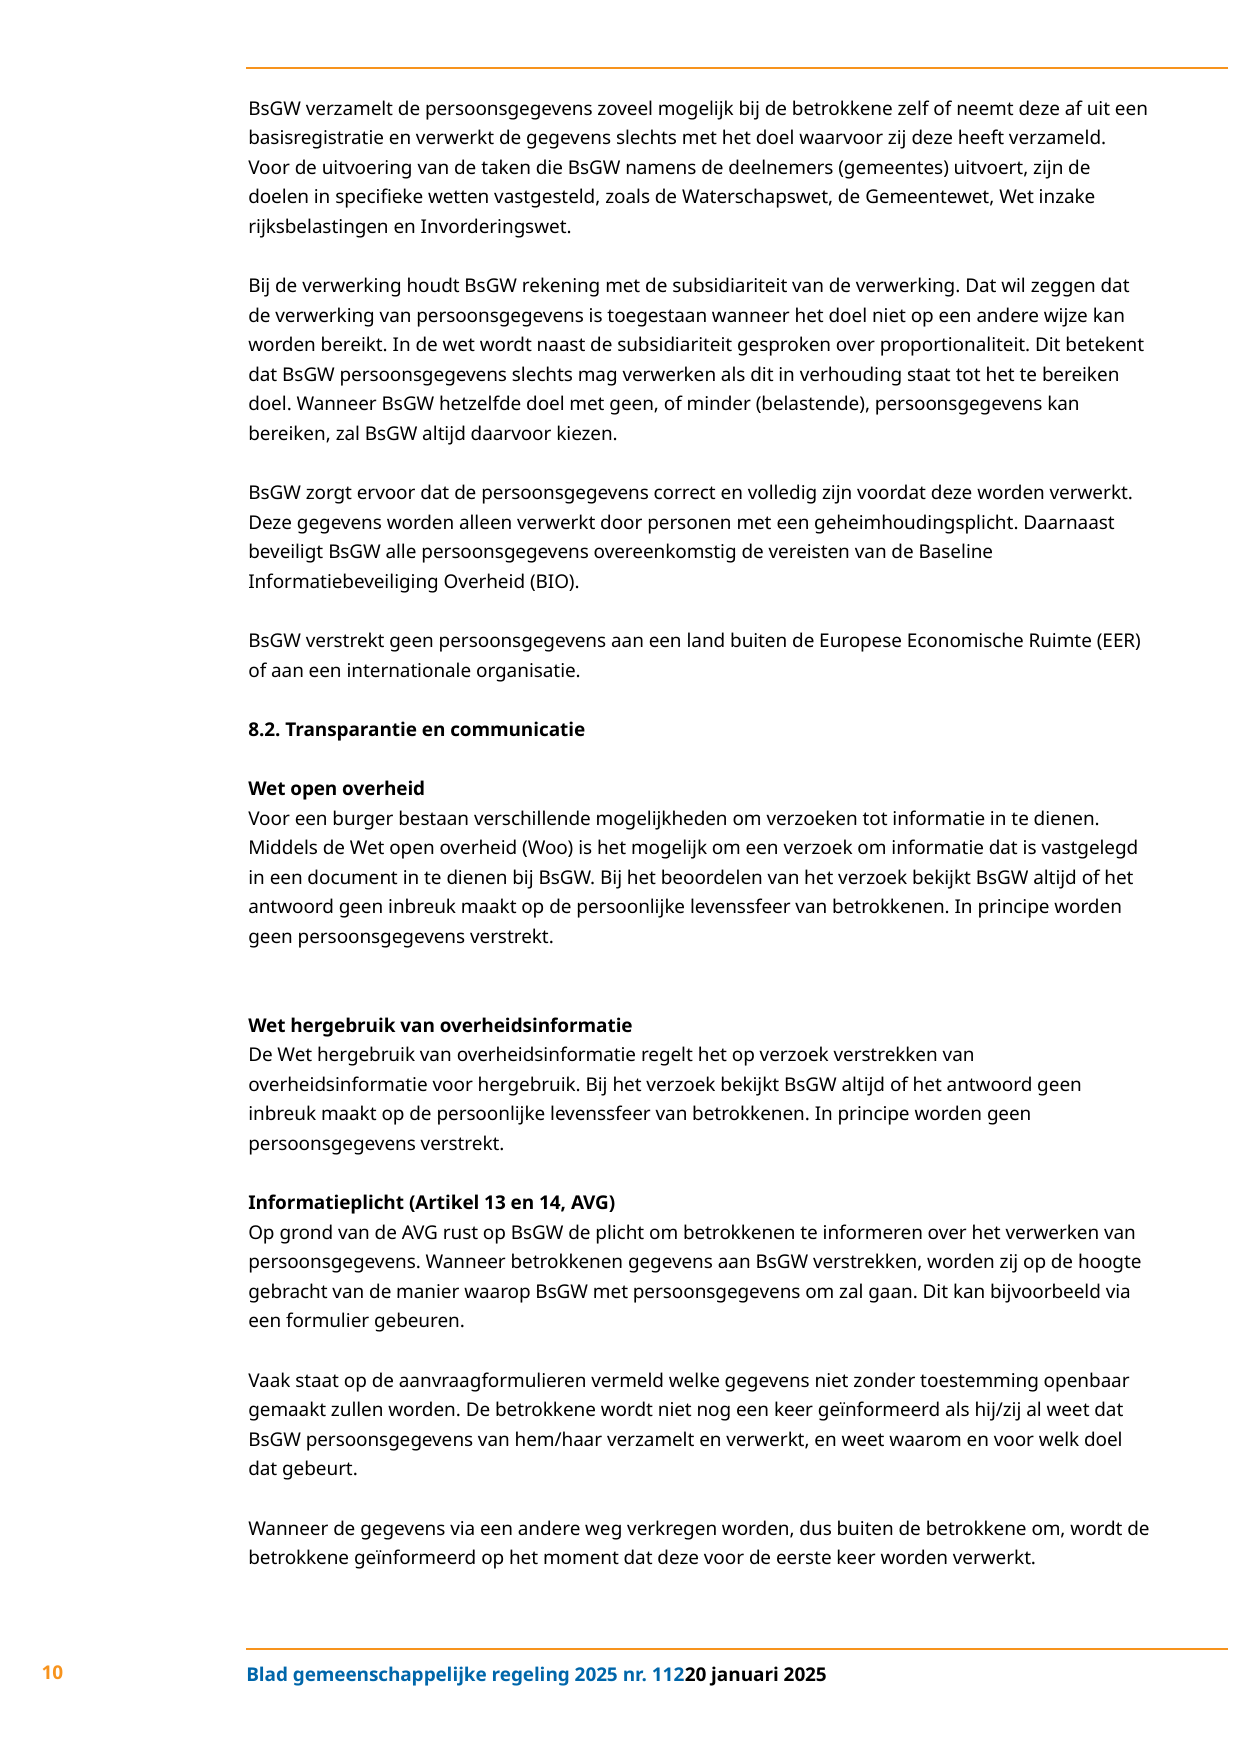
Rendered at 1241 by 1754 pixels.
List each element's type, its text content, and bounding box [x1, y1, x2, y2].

text BsGW verzamelt de persoonsgegevens zoveel mogelijk bij de betrokkene zelf of neemt deze af uit een basisregistratie en verwerkt de gegevens slechts met het doel waarvoor zij deze heeft verzameld. Voor de uitvoering van de taken die BsGW namens de deelnemers (gemeentes) uitvoert, zijn de doelen in specifieke wetten vastgesteld, zoals de Waterschapswet, de Gemeentewet, Wet inzake rijksbelastingen en Invorderingswet. [248, 95, 1152, 239]
text Bij de verwerking houdt BsGW rekening met de subsidiariteit van de verwerking. Dat wil zeggen dat de verwerking van persoonsgegevens is toegestaan wanneer het doel niet op een andere wijze kan worden bereikt. In de wet wordt naast de subsidiariteit gesproken over proportionaliteit. Dit betekent dat BsGW persoonsgegevens slechts mag verwerken als dit in verhouding staat tot het te bereiken doel. Wanneer BsGW hetzelfde doel met geen, of minder (belastende), persoonsgegevens kan bereiken, zal BsGW altijd daarvoor kiezen. [248, 272, 1152, 446]
text Vaak staat op de aanvraagformulieren vermeld welke gegevens niet zonder toestemming openbaar gemaakt zullen worden. De betrokkene wordt niet nog een keer geïnformeerd als hij/zij al weet dat BsGW persoonsgegevens van hem/haar verzamelt en verwerkt, en weet waarom en voor welk doel dat gebeurt. [248, 1367, 1152, 1481]
text Wanneer de gegevens via een andere weg verkregen worden, dus buiten de betrokkene om, wordt de betrokkene geïnformeerd op het moment dat deze voor de eerste keer worden verwerkt. [248, 1515, 1152, 1570]
text 8.2. Transparantie en communicatie [248, 716, 1152, 742]
text BsGW zorgt ervoor dat de persoonsgegevens correct en volledig zijn voordat deze worden verwerkt. Deze gegevens worden alleen verwerkt door personen met een geheimhoudingsplicht. Daarnaast beveiligt BsGW alle persoonsgegevens overeenkomstig de vereisten van de Baseline Informatiebeveiliging Overheid (BIO). [248, 479, 1152, 594]
text BsGW verstrekt geen persoonsgegevens aan een land buiten de Europese Economische Ruimte (EER) of aan een internationale organisatie. [248, 627, 1152, 683]
text Informatieplicht (Artikel 13 en 14, AVG) [248, 1189, 1152, 1215]
text Voor een burger bestaan verschillende mogelijkheden om verzoeken tot informatie in te dienen. Middels de Wet open overheid (Woo) is het mogelijk om een verzoek om informatie dat is vastgelegd in een document in te dienen bij BsGW. Bij het beoordelen van het verzoek bekijkt BsGW altijd of het antwoord geen inbreuk maakt op de persoonlijke levenssfeer van betrokkenen. In principe worden geen persoonsgegevens verstrekt. [248, 805, 1152, 949]
text Op grond van de AVG rust op BsGW de plicht om betrokkenen te informeren over het verwerken van persoonsgegevens. Wanneer betrokkenen gegevens aan BsGW verstrekken, worden zij op de hoogte gebracht van de manier waarop BsGW met persoonsgegevens om zal gaan. Dit kan bijvoorbeeld via een formulier gebeuren. [248, 1219, 1152, 1333]
picture [41, 47, 231, 172]
text Wet hergebruik van overheidsinformatie [248, 1012, 1152, 1038]
text Wet open overheid [248, 775, 1152, 801]
text De Wet hergebruik van overheidsinformatie regelt het op verzoek verstrekken van overheidsinformatie voor hergebruik. Bij het verzoek bekijkt BsGW altijd of het antwoord geen inbreuk maakt op de persoonlijke levenssfeer van betrokkenen. In principe worden geen persoonsgegevens verstrekt. [248, 1041, 1152, 1156]
